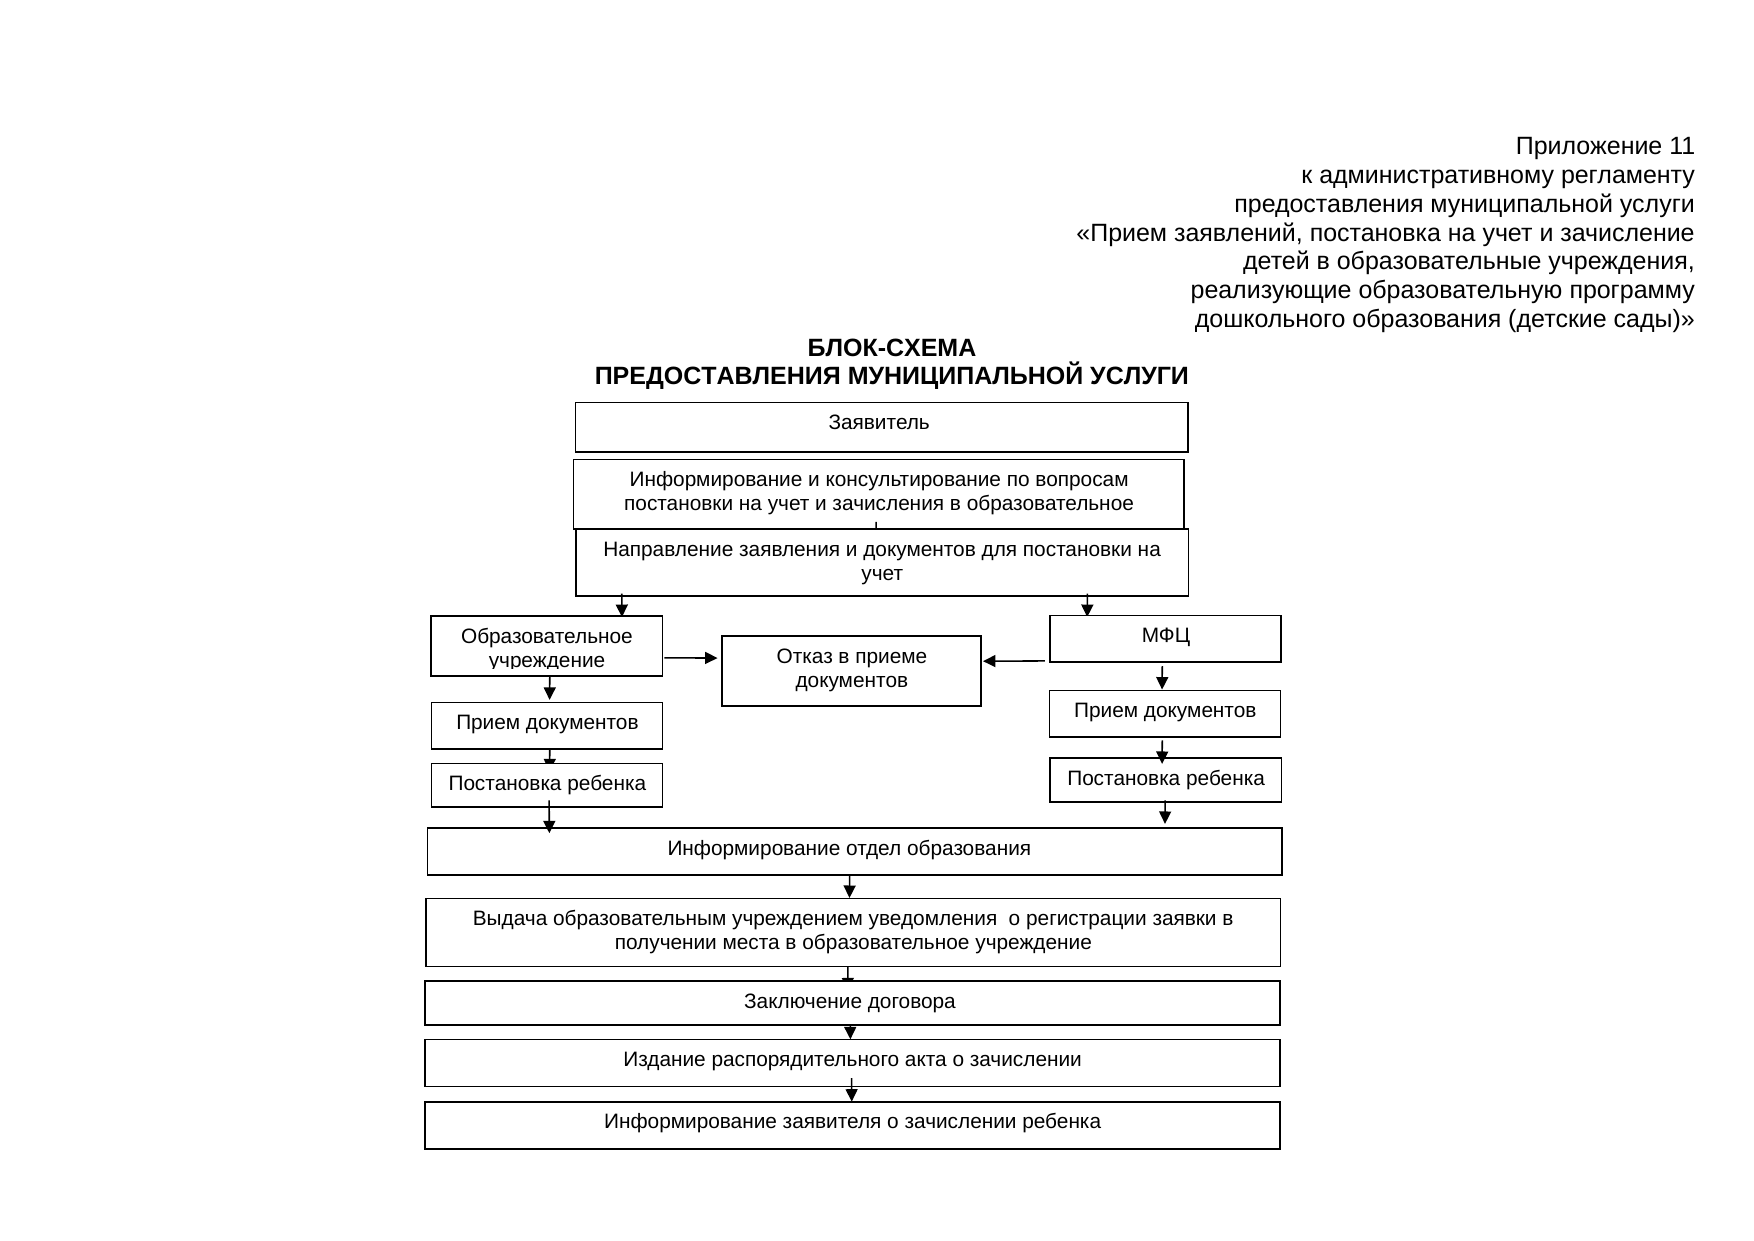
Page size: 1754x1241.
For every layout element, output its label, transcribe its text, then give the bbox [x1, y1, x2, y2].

text Отказ в приеме документов [737, 643, 966, 691]
subtitle Приложение 11 [89, 131, 1695, 160]
text предоставления муниципальной услуги [89, 189, 1695, 218]
text Информирование отдел образования [442, 835, 1267, 859]
text «Прием заявлений, постановка на учет и зачисление [89, 218, 1695, 246]
text Информирование и консультирование по вопросам постановки на учет и зачисления в образовательное учреждение [589, 467, 1169, 522]
text БЛОК-СХЕМА [89, 333, 1695, 361]
text к административному регламенту [89, 160, 1695, 189]
text Выдача образовательным учреждением уведомления о регистрации заявки в получении места в образовательное учреждение [441, 906, 1266, 954]
text детей в образовательные учреждения, [89, 246, 1695, 275]
text Издание распорядительного акта о зачислении [440, 1047, 1265, 1071]
text дошкольного образования (детские сады)» [89, 304, 1695, 333]
text Информирование заявителя о зачислении ребенка [440, 1109, 1265, 1133]
text Постановка ребенка на учет (регистрация в АИС) [1065, 766, 1267, 794]
text реализующие образовательную программу [89, 275, 1695, 304]
text Направление заявления и документов для постановки на учет [591, 537, 1173, 584]
text Прием документов [1064, 698, 1266, 722]
text Постановка ребенка на учет (регистрация в АИС) [446, 771, 648, 800]
text Заключение договора [440, 989, 1265, 1013]
text Образовательное учреждение [446, 624, 647, 669]
text Заявитель [591, 410, 1173, 434]
text ПРЕДОСТАВЛЕНИЯ МУНИЦИПАЛЬНОЙ УСЛУГИ [89, 361, 1695, 390]
text Прием документов [446, 710, 648, 734]
text МФЦ [1065, 623, 1266, 647]
